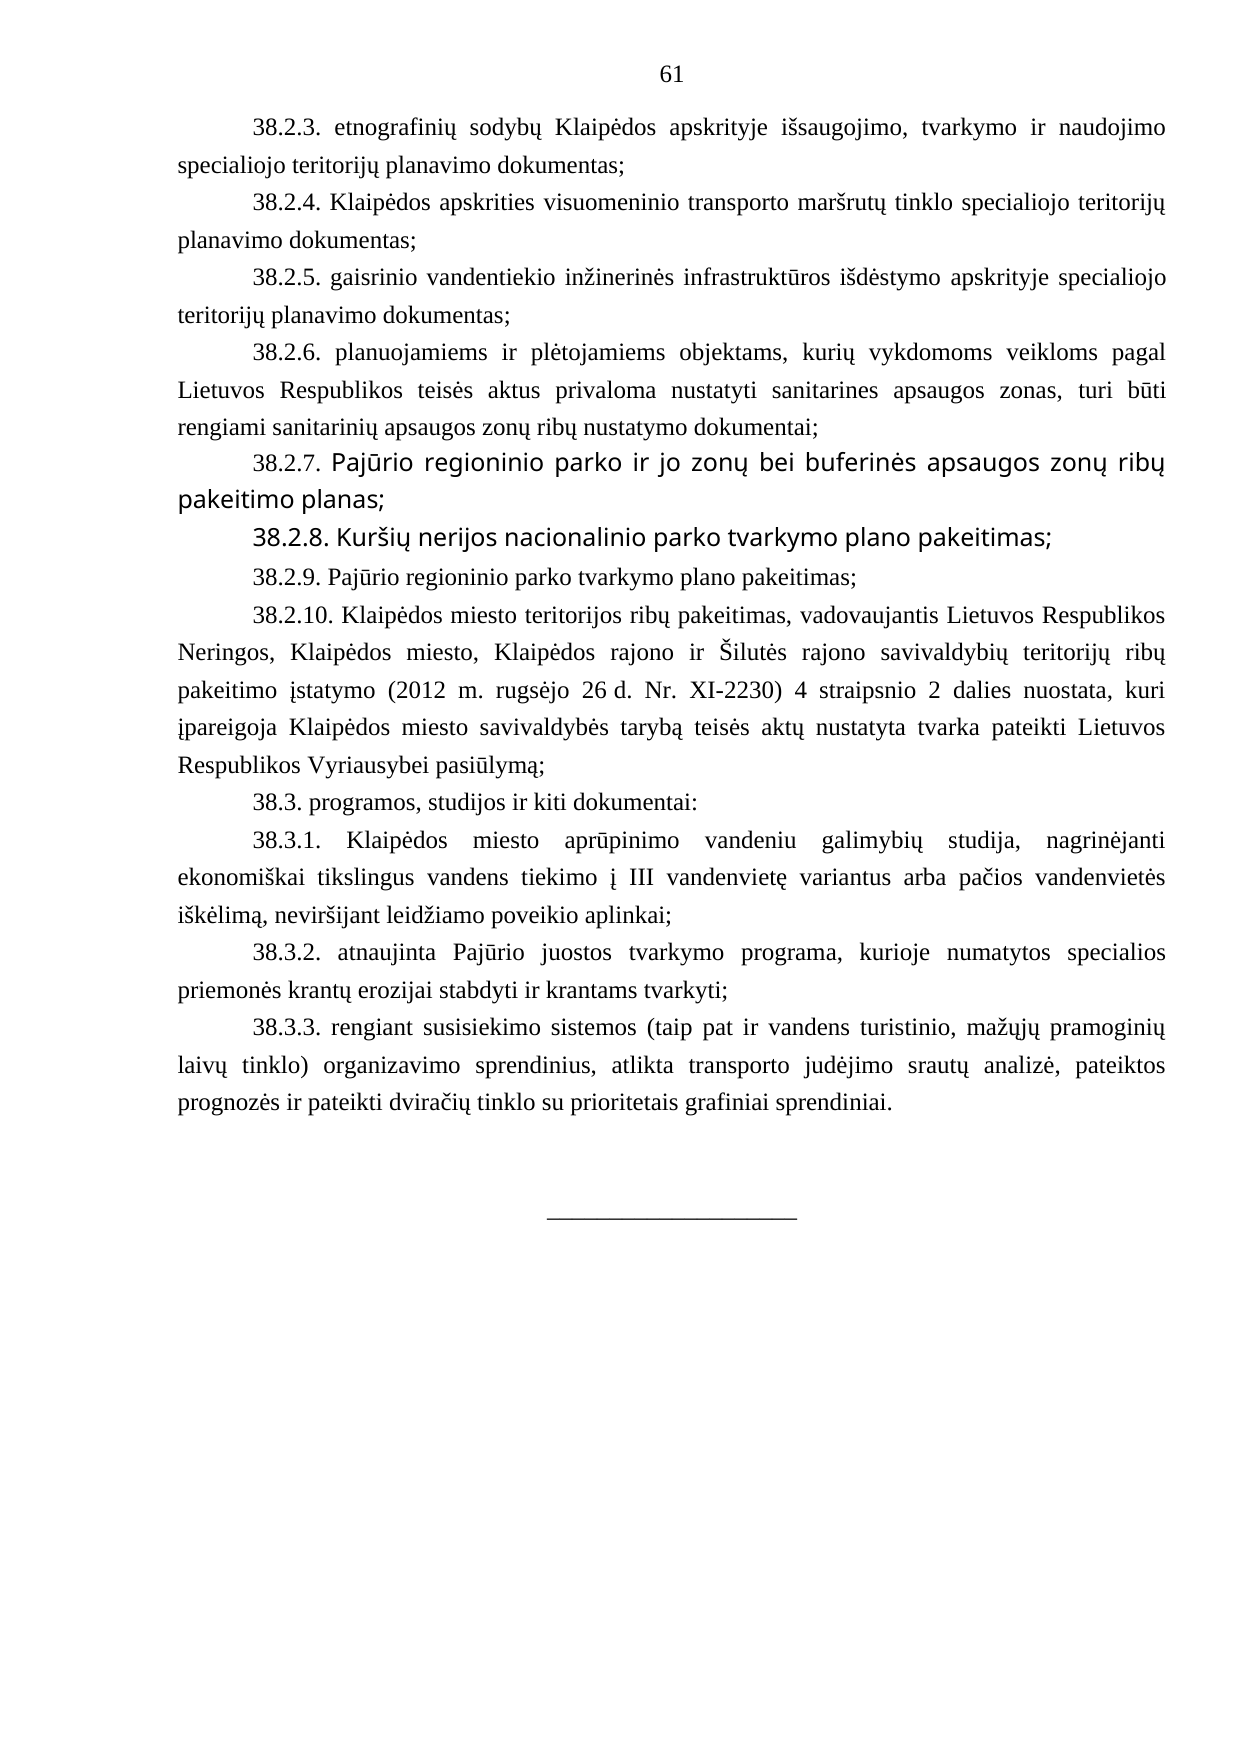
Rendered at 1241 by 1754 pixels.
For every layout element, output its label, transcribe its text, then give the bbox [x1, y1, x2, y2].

text 38.2.3. etnografinių sodybų Klaipėdos apskrityje išsaugojimo, tvarkymo ir naudojimo specialiojo teritorijų planavimo dokumentas; [177, 103, 1166, 178]
text –––––––––––––––––––– [177, 1202, 1166, 1231]
text 38.2.10. Klaipėdos miesto teritorijos ribų pakeitimas, vadovaujantis Lietuvos Respublikos Neringos, Klaipėdos miesto, Klaipėdos rajono ir Šilutės rajono savivaldybių teritorijų ribų pakeitimo įstatymo (2012 m. rugsėjo 26 d. Nr. XI-2230) 4 straipsnio 2 dalies nuostata, kuri įpareigoja Klaipėdos miesto savivaldybės tarybą teisės aktų nustatyta tvarka pateikti Lietuvos Respublikos Vyriausybei pasiūlymą; [177, 591, 1166, 778]
text 38.3.1. Klaipėdos miesto aprūpinimo vandeniu galimybių studija, nagrinėjanti ekonomiškai tikslingus vandens tiekimo į III vandenvietę variantus arba pačios vandenvietės iškėlimą, neviršijant leidžiamo poveikio aplinkai; [177, 816, 1166, 928]
text 38.3.3. rengiant susisiekimo sistemos (taip pat ir vandens turistinio, mažųjų pramoginių laivų tinklo) organizavimo sprendinius, atlikta transporto judėjimo srautų analizė, pateiktos prognozės ir pateikti dviračių tinklo su prioritetais grafiniai sprendiniai. [177, 1003, 1166, 1116]
text 38.3. programos, studijos ir kiti dokumentai: [177, 778, 1166, 816]
text 38.2.5. gaisrinio vandentiekio inžinerinės infrastruktūros išdėstymo apskrityje specialiojo teritorijų planavimo dokumentas; [177, 253, 1166, 328]
text 38.2.4. Klaipėdos apskrities visuomeninio transporto maršrutų tinklo specialiojo teritorijų planavimo dokumentas; [177, 178, 1166, 253]
text 38.3.2. atnaujinta Pajūrio juostos tvarkymo programa, kurioje numatytos specialios priemonės krantų erozijai stabdyti ir krantams tvarkyti; [177, 928, 1166, 1003]
text 38.2.6. planuojamiems ir plėtojamiems objektams, kurių vykdomoms veikloms pagal Lietuvos Respublikos teisės aktus privaloma nustatyti sanitarines apsaugos zonas, turi būti rengiami sanitarinių apsaugos zonų ribų nustatymo dokumentai; [177, 328, 1166, 441]
text 38.2.7. Pajūrio regioninio parko ir jo zonų bei buferinės apsaugos zonų ribų pakeitimo planas; [177, 441, 1166, 516]
text 38.2.9. Pajūrio regioninio parko tvarkymo plano pakeitimas; [177, 553, 1166, 591]
text 38.2.8. Kuršių nerijos nacionalinio parko tvarkymo plano pakeitimas; [177, 516, 1166, 553]
